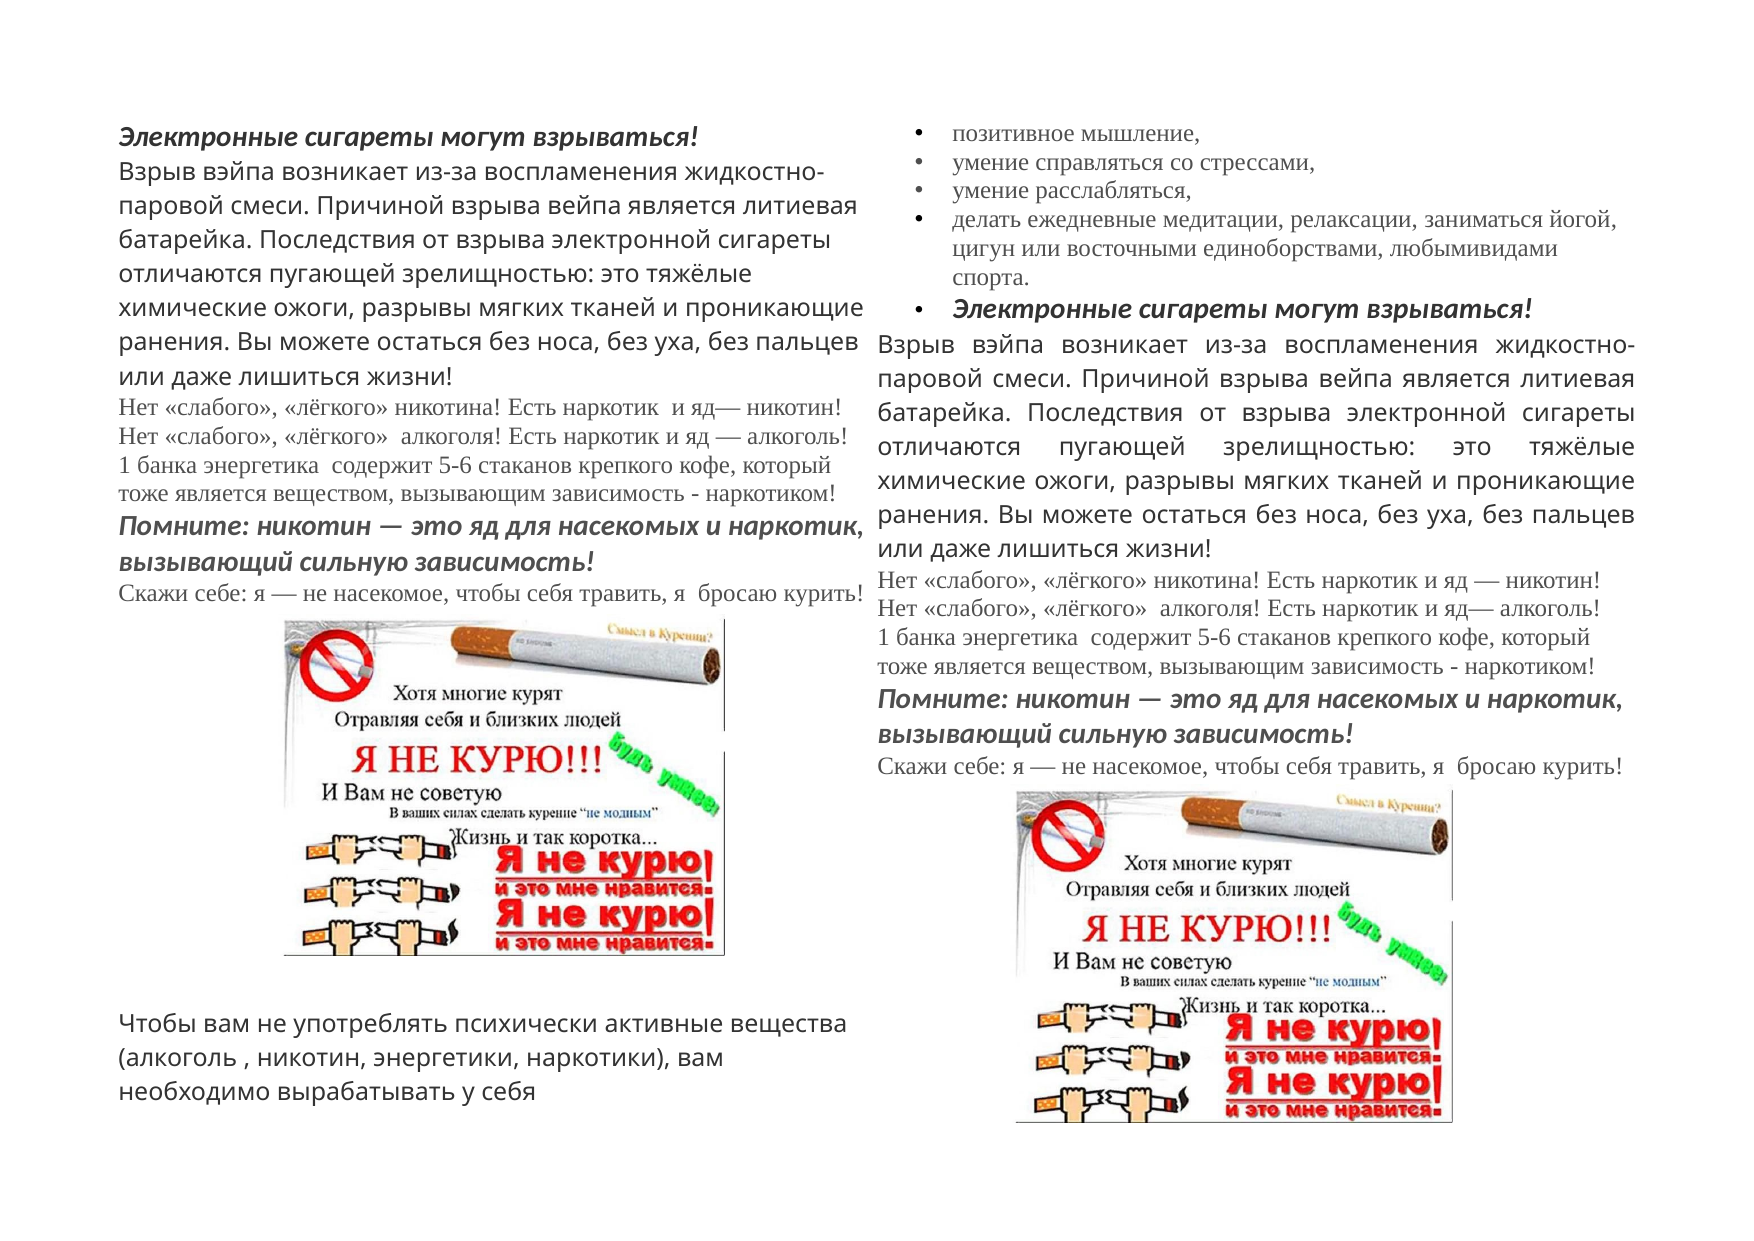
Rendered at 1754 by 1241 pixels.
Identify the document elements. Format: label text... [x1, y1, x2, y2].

text 1 банка энергетика содержит 5-6 стаканов крепкого кофе, который тоже является веществом, вызывающим зависимость - наркотиком! Помните: никотин — это яд для насекомых и наркотик, вызывающий сильную зависимость! [118, 450, 877, 578]
list позитивное мышление, [914, 118, 1636, 147]
picture [269, 614, 725, 956]
text Нет «слабого», «лёгкого» никотина! Есть наркотик и яд— никотин! [118, 392, 877, 421]
text Электронные сигареты могут взрываться! [118, 118, 877, 154]
text Нет «слабого», «лёгкого» алкоголя! Есть наркотик и яд — алкоголь! [118, 421, 877, 450]
text Взрыв вэйпа возникает из-за воспламенения жидкостно-паровой смеси. Причиной взрыва вейпа является литиевая батарейка. Последствия от взрыва электронной сигареты отличаются пугающей зрелищностью: это тяжёлые химические ожоги, разрывы мягких тканей и проникающие ранения. Вы можете остаться без носа, без уха, без пальцев или даже лишиться жизни! [877, 326, 1636, 565]
list Электронные сигареты могут взрываться! [914, 291, 1636, 326]
text Нет «слабого», «лёгкого» никотина! Есть наркотик и яд — никотин! [877, 565, 1636, 593]
list умение справляться со стрессами, [914, 147, 1636, 176]
text 1 банка энергетика содержит 5-6 стаканов крепкого кофе, который тоже является веществом, вызывающим зависимость - наркотиком! Помните: никотин — это яд для насекомых и наркотик, вызывающий сильную зависимость! [877, 622, 1636, 751]
text Чтобы вам не употреблять психически активные вещества (алкоголь , никотин, энергетики, наркотики), вам необходимо вырабатывать у себя [118, 1005, 877, 1107]
list умение расслабляться, [914, 176, 1636, 204]
picture [1001, 784, 1453, 1123]
text Скажи себе: я — не насекомое, чтобы себя травить, я бросаю курить! [118, 578, 877, 607]
text Взрыв вэйпа возникает из-за воспламенения жидкостно-паровой смеси. Причиной взрыва вейпа является литиевая батарейка. Последствия от взрыва электронной сигареты отличаются пугающей зрелищностью: это тяжёлые химические ожоги, разрывы мягких тканей и проникающие ранения. Вы можете остаться без носа, без уха, без пальцев или даже лишиться жизни! [118, 154, 877, 392]
text Скажи себе: я — не насекомое, чтобы себя травить, я бросаю курить! [877, 751, 1636, 780]
list делать ежедневные медитации, релаксации, заниматься йогой, цигун или восточными единоборствами, любымивидами спорта. [914, 204, 1636, 291]
text Нет «слабого», «лёгкого» алкоголя! Есть наркотик и яд— алкоголь! [877, 593, 1636, 622]
